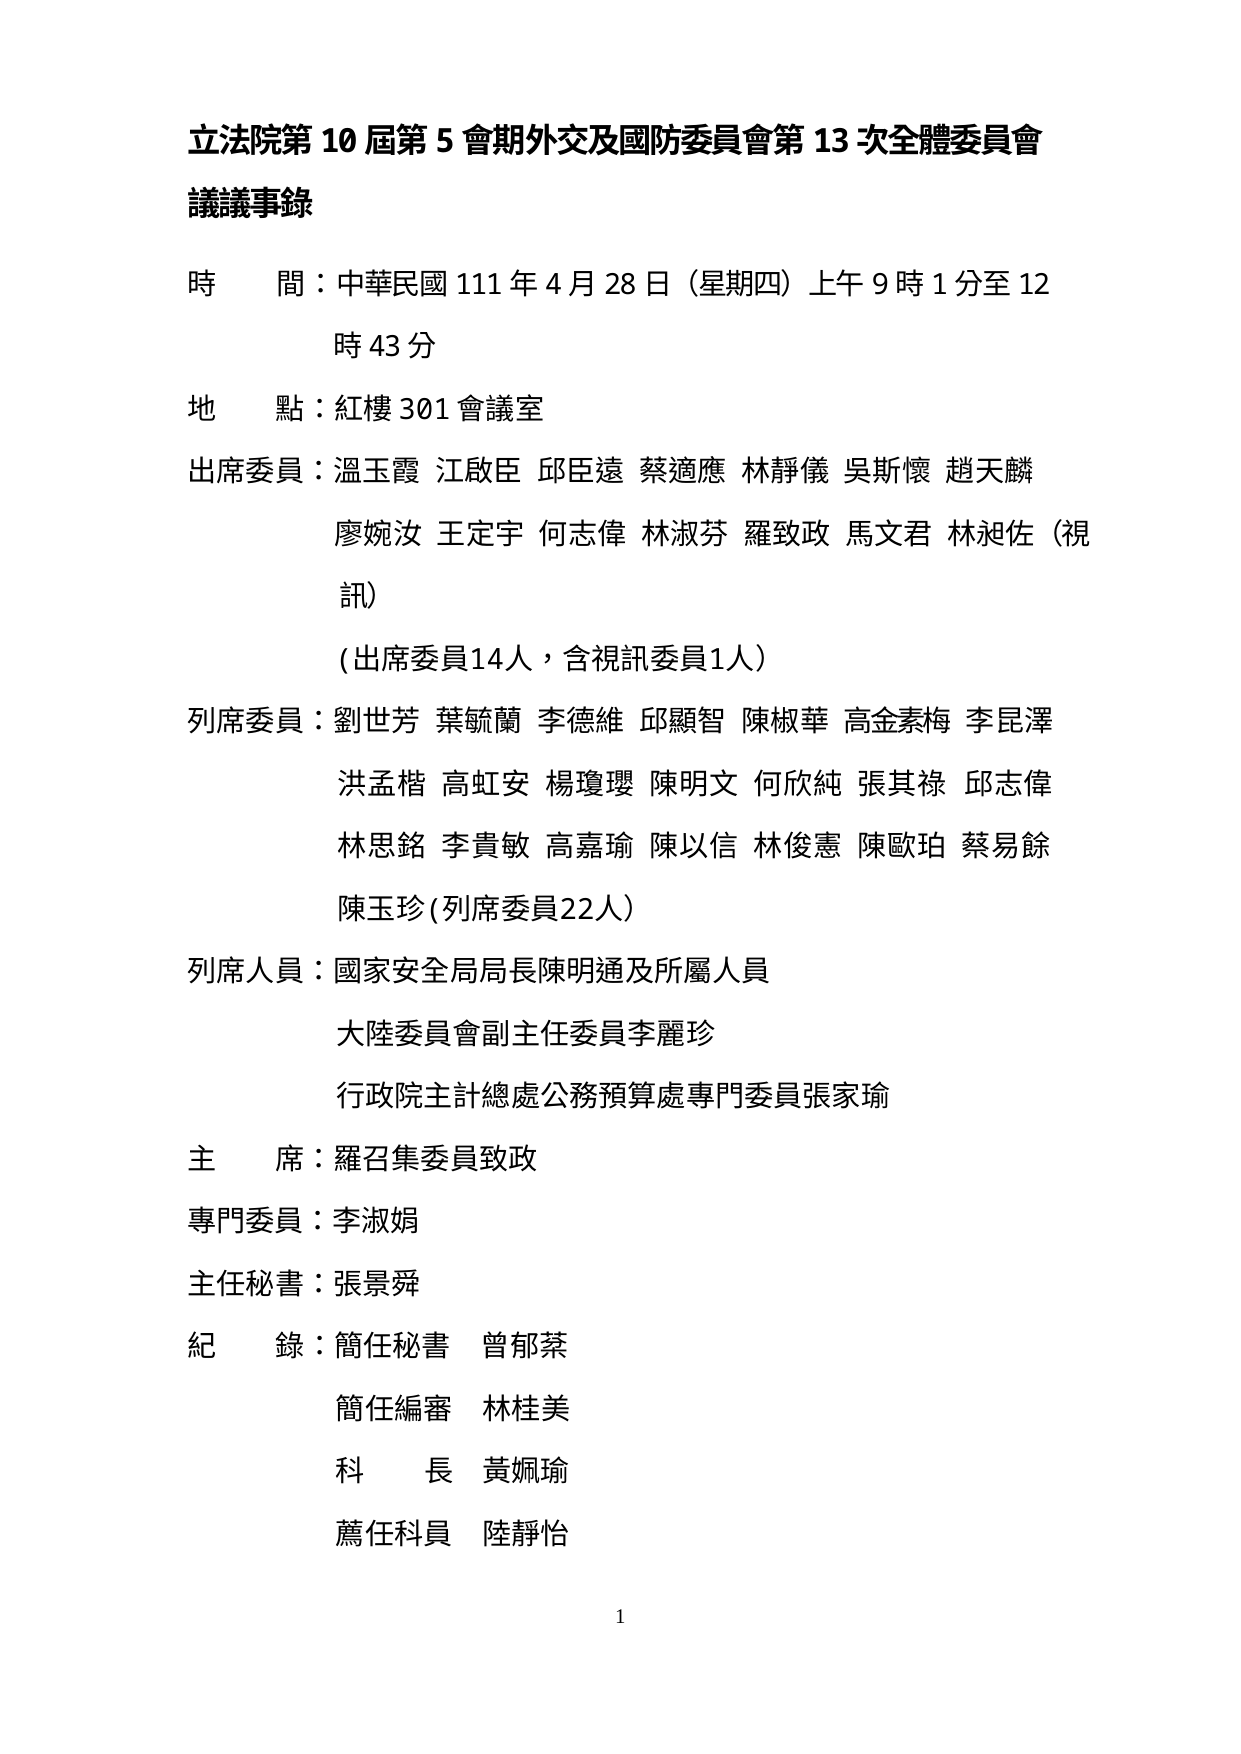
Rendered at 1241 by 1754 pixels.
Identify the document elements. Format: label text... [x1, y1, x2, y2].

text 紀 錄：簡任秘書 曾郁棻 [187, 1302, 1053, 1365]
text 時 間：中華民國111年4月28日（星期四）上午9時1分至12時43分 [187, 240, 1053, 365]
text 廖婉汝 王定宇 何志偉 林淑芬 羅致政 馬文君 林昶佐（視訊） [317, 490, 1110, 615]
text 薦任科員 陸靜怡 [187, 1490, 1053, 1552]
text 行政院主計總處公務預算處專門委員張家瑜 [336, 1052, 1053, 1115]
text 專門委員：李淑娟 [187, 1177, 1053, 1240]
text 科 長 黃姵瑜 [187, 1427, 1053, 1490]
text (出席委員14人，含視訊委員1人） [335, 615, 1053, 677]
text 主任秘書：張景舜 [187, 1240, 1053, 1302]
text 簡任編審 林桂美 [187, 1365, 1053, 1427]
text 列席人員：國家安全局局長陳明通及所屬人員 [187, 927, 1053, 990]
text 地 點：紅樓301會議室 [187, 365, 1053, 427]
text 主 席：羅召集委員致政 [187, 1115, 1053, 1177]
text 立法院第10屆第5會期外交及國防委員會第13次全體委員會議議事錄 [187, 96, 1053, 221]
text 出席委員：溫玉霞 江啟臣 邱臣遠 蔡適應 林靜儀 吳斯懷 趙天麟 [187, 427, 1053, 490]
text 大陸委員會副主任委員李麗珍 [336, 990, 1053, 1052]
text 列席委員：劉世芳 葉毓蘭 李德維 邱顯智 陳椒華 高金素梅 李昆澤 洪孟楷 高虹安 楊瓊瓔 陳明文 何欣純 張其祿 邱志偉 林思銘 李貴敏 高嘉瑜 陳以信 林俊憲 陳歐珀 蔡易餘陳玉珍(列席委員22人） [187, 677, 1053, 927]
